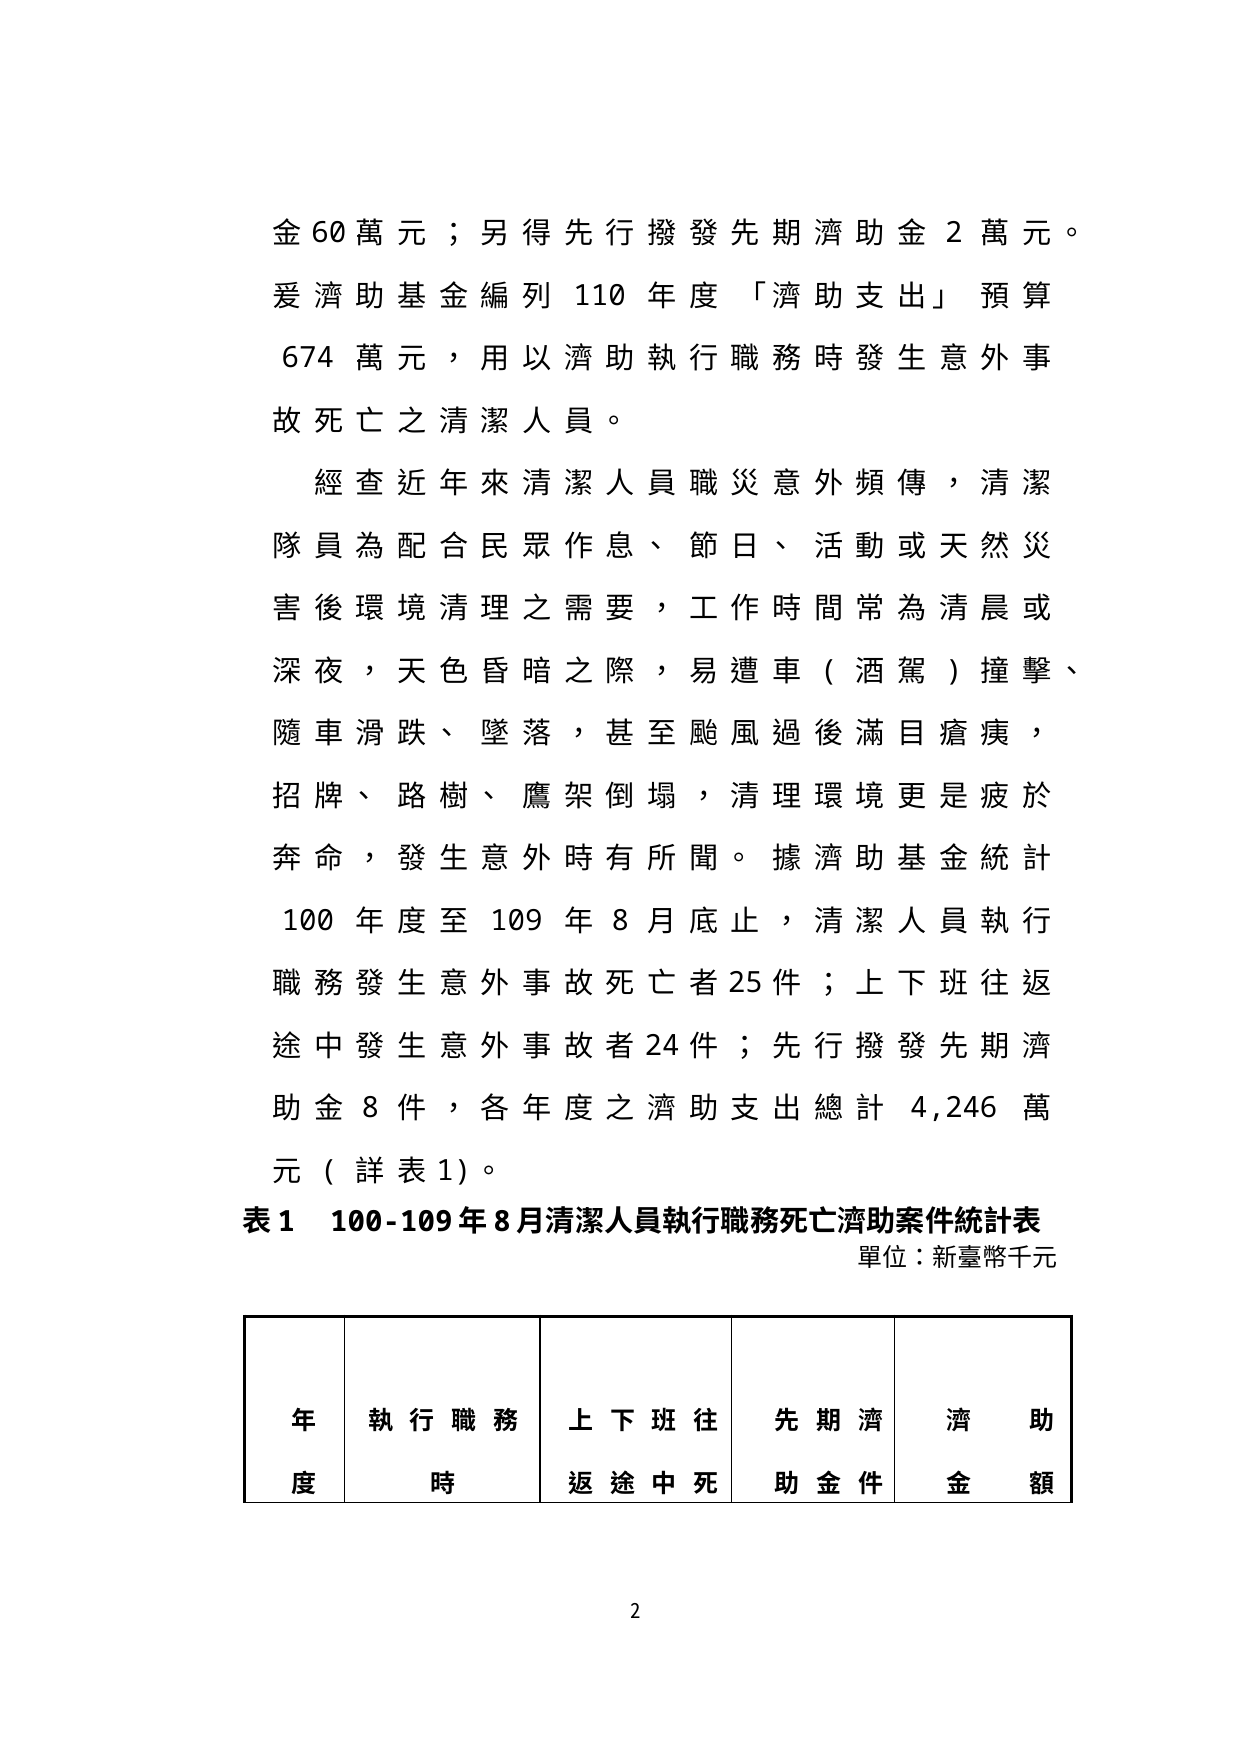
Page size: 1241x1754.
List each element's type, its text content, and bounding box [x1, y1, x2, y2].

table_header 濟 助 金 額 [895, 1318, 1070, 1502]
text 單位：新臺幣千元 [242, 1242, 1058, 1273]
text 依據清潔人員執行職務死亡濟助基金管理要點規定，清潔人員執行職務時發生意外事故死亡者，發給濟助金120萬元；若於上下班往返途中發生意外事故死亡者，發給濟助金60萬元；另得先行撥發先期濟助金2萬元。爰濟助基金編列110年度「濟助支出」預算674萬元，用以濟助執行職務時發生意外事故死亡之清潔人員。 [242, 189, 1058, 439]
table_header 年度 [246, 1318, 344, 1502]
table_header 上下班往返途中死 [541, 1318, 731, 1502]
table_header 先期濟助金件 [732, 1318, 894, 1502]
text 表1 100-109年8月清潔人員執行職務死亡濟助案件統計表 [242, 1189, 1058, 1242]
table_header 執行職務時 [345, 1318, 539, 1502]
text 經查近年來清潔人員職災意外頻傳，清潔隊員為配合民眾作息、節日、活動或天然災害後環境清理之需要，工作時間常為清晨或深夜，天色昏暗之際，易遭車(酒駕)撞擊、隨車滑跌、墜落，甚至颱風過後滿目瘡痍，招牌、路樹、鷹架倒塌，清理環境更是疲於奔命，發生意外時有所聞。據濟助基金統計100年度至109年8月底止，清潔人員執行職務發生意外事故死亡者25件；上下班往返途中發生意外事故者24件；先行撥發先期濟助金8件，各年度之濟助支出總計4,246萬元(詳表1)。 [242, 439, 1058, 1189]
